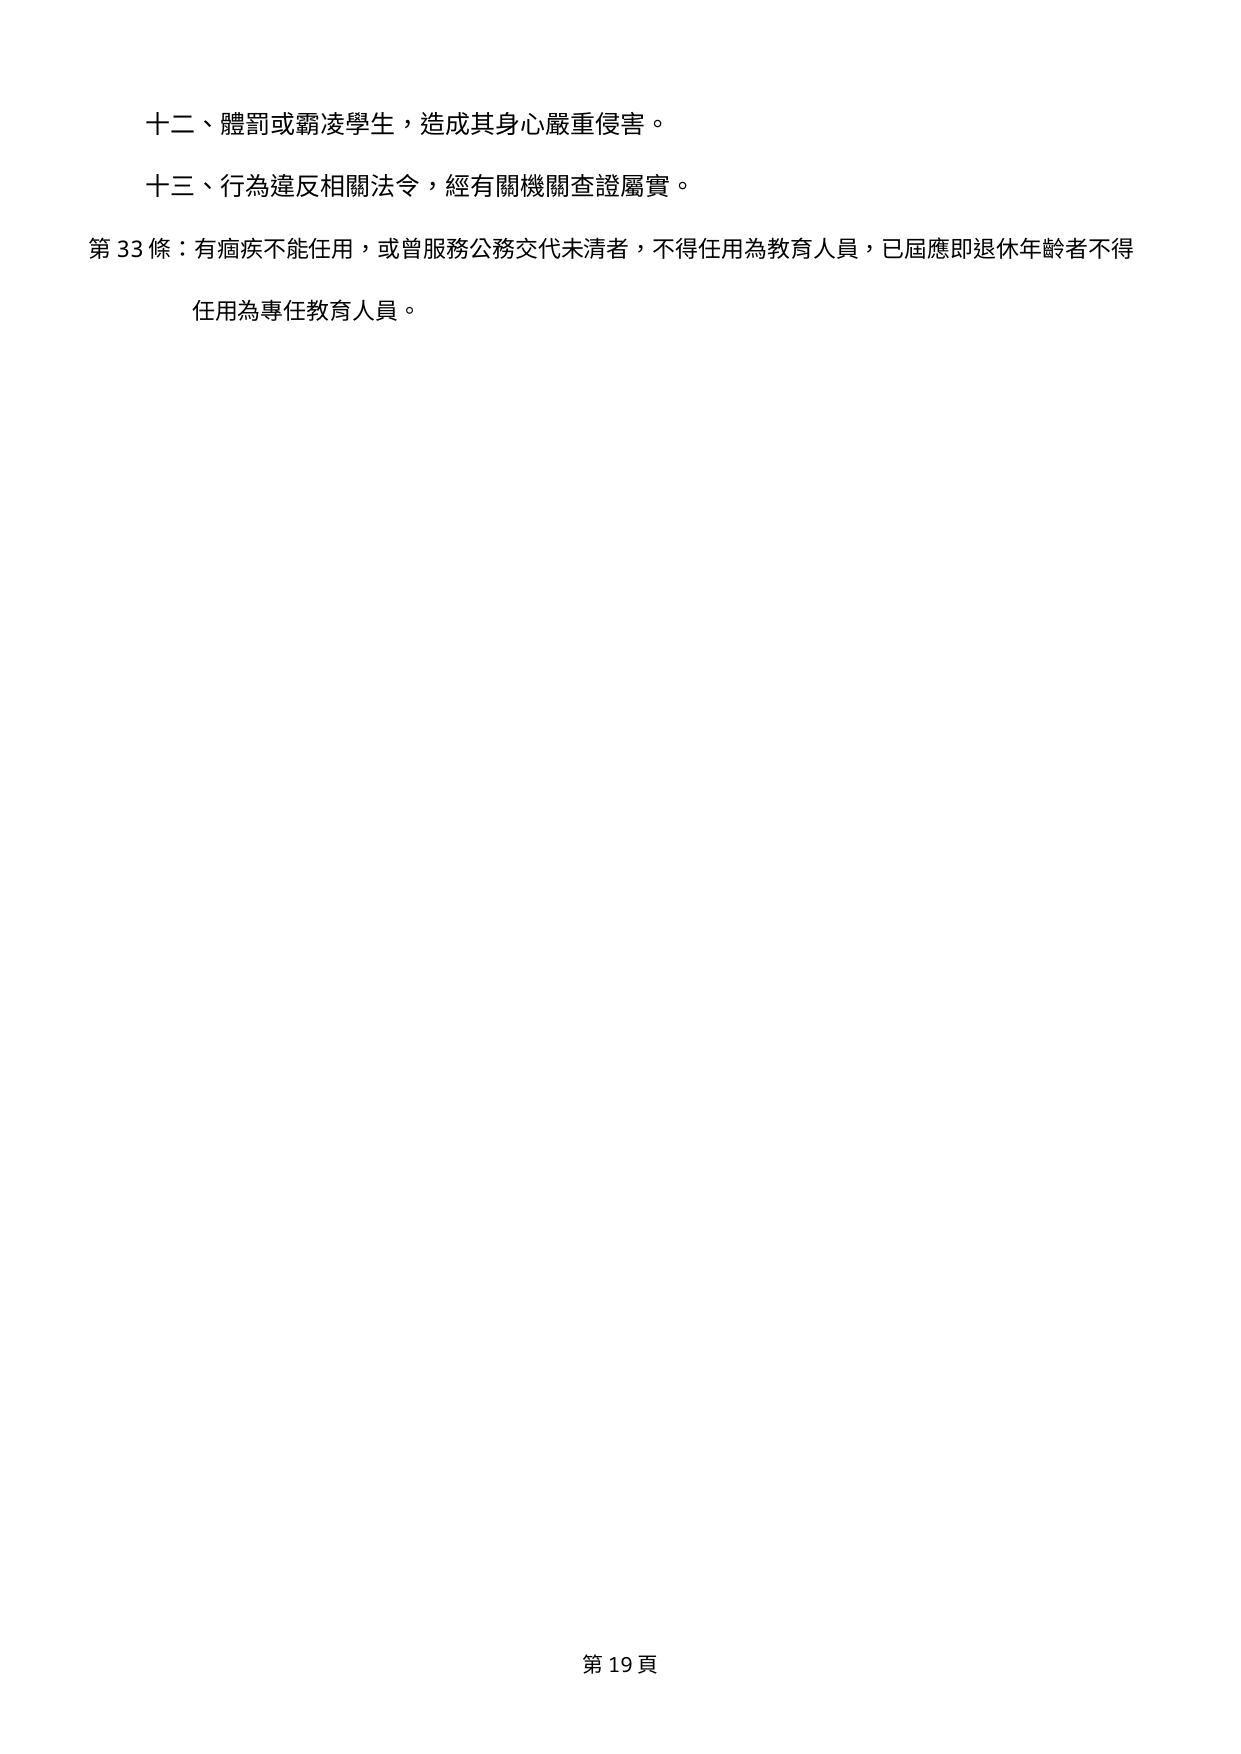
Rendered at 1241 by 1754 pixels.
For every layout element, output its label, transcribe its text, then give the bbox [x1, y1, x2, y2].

text 十二、體罰或霸凌學生，造成其身心嚴重侵害。 [89, 81, 1152, 143]
text 第33條：有痼疾不能任用，或曾服務公務交代未清者，不得任用為教育人員，已屆應即退休年齡者不得任用為專任教育人員。 [89, 206, 1152, 331]
text 十三、行為違反相關法令，經有關機關查證屬實。 [89, 143, 1152, 206]
